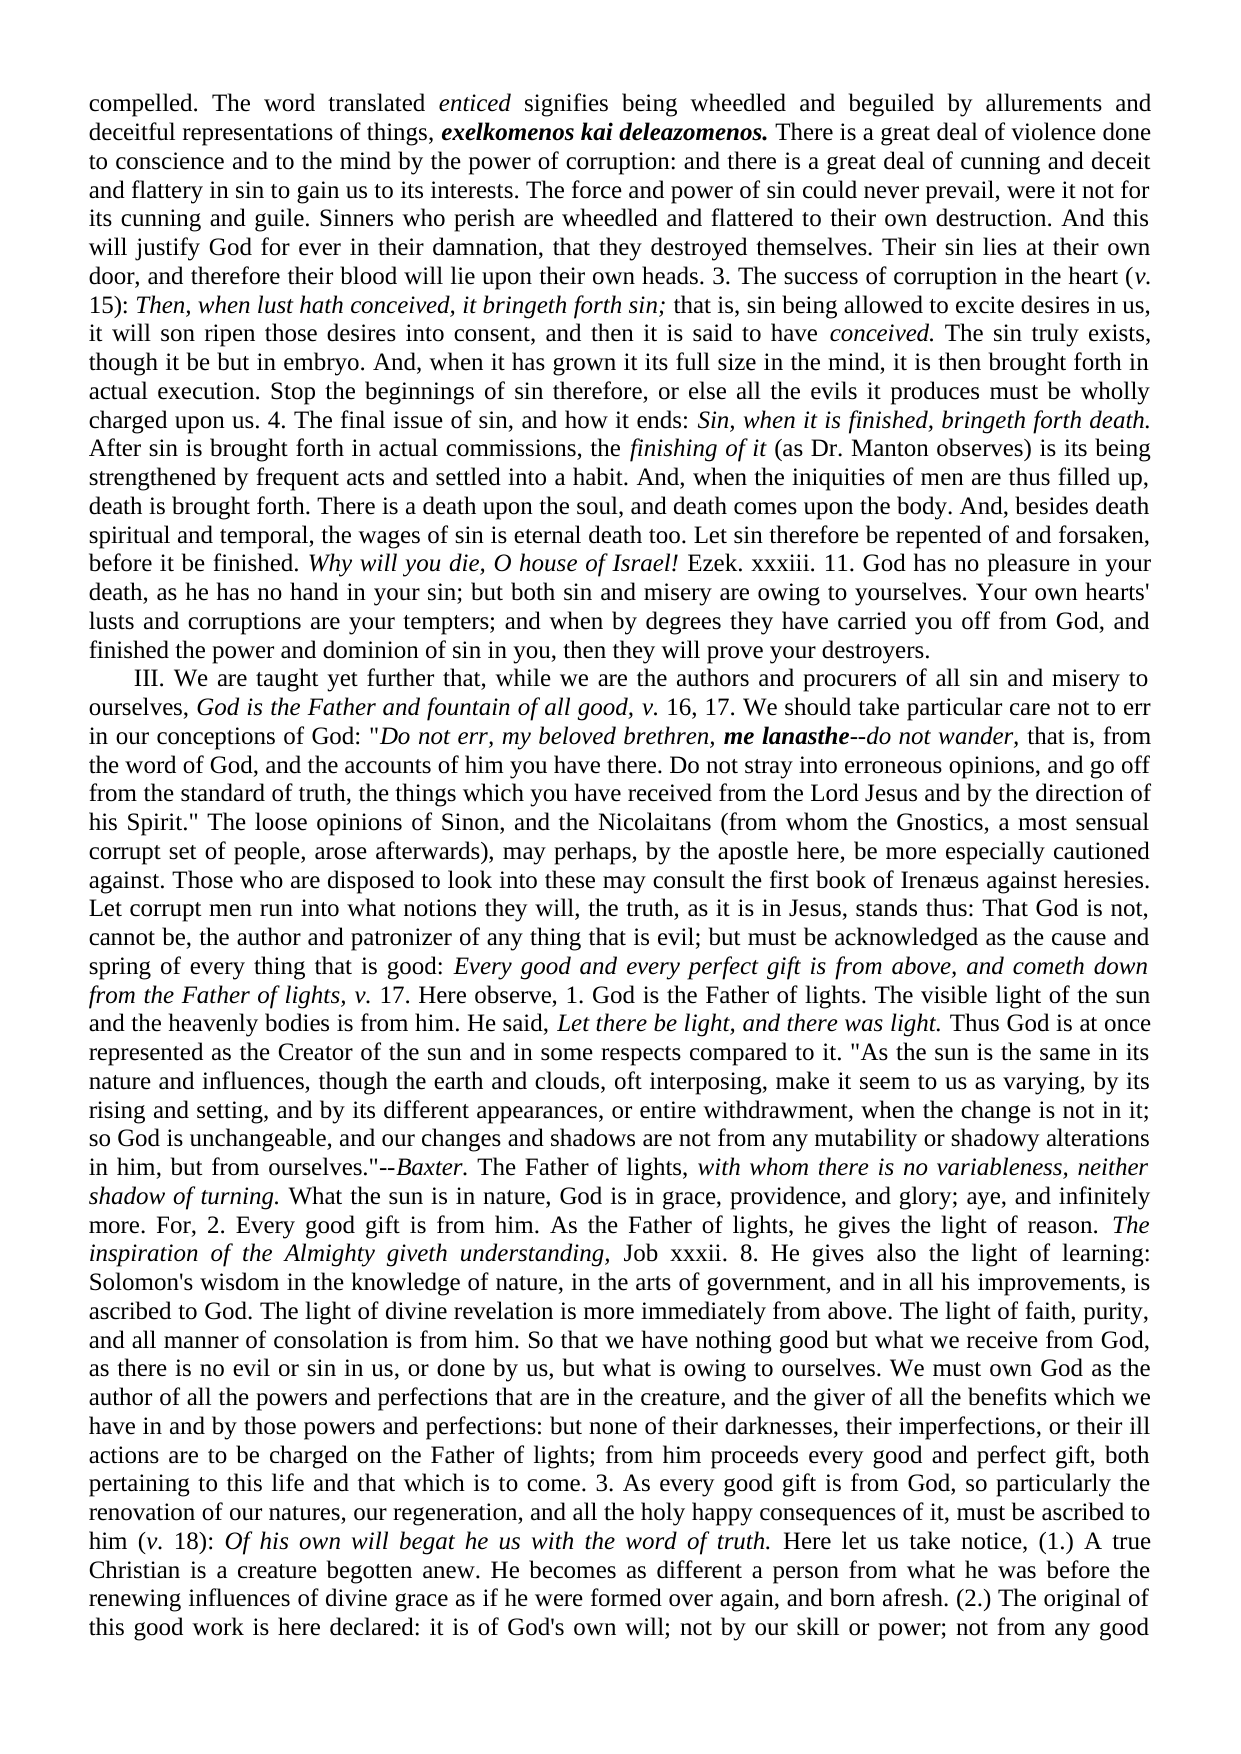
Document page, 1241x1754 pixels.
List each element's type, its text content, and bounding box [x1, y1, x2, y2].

text III. We are taught yet further that, while we are the authors and procurers of all sin and misery to ourselves, God is the Father and fountain of all good, v. 16, 17. We should take particular care not to err in our conceptions of God: "Do not err, my beloved brethren, me lanasthe--do not wander, that is, from the word of God, and the accounts of him you have there. Do not stray into erroneous opinions, and go off from the standard of truth, the things which you have received from the Lord Jesus and by the direction of his Spirit." The loose opinions of Sinon, and the Nicolaitans (from whom the Gnostics, a most sensual corrupt set of people, arose afterwards), may perhaps, by the apostle here, be more especially cautioned against. Those who are disposed to look into these may consult the first book of Irenæus against heresies. Let corrupt men run into what notions they will, the truth, as it is in Jesus, stands thus: That God is not, cannot be, the author and patronizer of any thing that is evil; but must be acknowledged as the cause and spring of every thing that is good: Every good and every perfect gift is from above, and cometh down from the Father of lights, v. 17. Here observe, 1. God is the Father of lights. The visible light of the sun and the heavenly bodies is from him. He said, Let there be light, and there was light. Thus God is at once represented as the Creator of the sun and in some respects compared to it. "As the sun is the same in its nature and influences, though the earth and clouds, oft interposing, make it seem to us as varying, by its rising and setting, and by its different appearances, or entire withdrawment, when the change is not in it; so God is unchangeable, and our changes and shadows are not from any mutability or shadowy alterations in him, but from ourselves."--Baxter. The Father of lights, with whom there is no variableness, neither shadow of turning. What the sun is in nature, God is in grace, providence, and glory; aye, and infinitely more. For, 2. Every good gift is from him. As the Father of lights, he gives the light of reason. The inspiration of the Almighty giveth understanding, Job xxxii. 8. He gives also the light of learning: Solomon's wisdom in the knowledge of nature, in the arts of government, and in all his improvements, is ascribed to God. The light of divine revelation is more immediately from above. The light of faith, purity, and all manner of consolation is from him. So that we have nothing good but what we receive from God, as there is no evil or sin in us, or done by us, but what is owing to ourselves. We must own God as the author of all the powers and perfections that are in the creature, and the giver of all the benefits which we have in and by those powers and perfections: but none of their darknesses, their imperfections, or their ill actions are to be charged on the Father of lights; from him proceeds every good and perfect gift, both pertaining to this life and that which is to come. 3. As every good gift is from God, so particularly the renovation of our natures, our regeneration, and all the holy happy consequences of it, must be ascribed to him (v. 18): Of his own will begat he us with the word of truth. Here let us take notice, (1.) A true Christian is a creature begotten anew. He becomes as different a person from what he was before the renewing influences of divine grace as if he were formed over again, and born afresh. (2.) The original of this good work is here declared: it is of God's own will; not by our skill or power; not from any good [88, 663, 1152, 1641]
text compelled. The word translated enticed signifies being wheedled and beguiled by allurements and deceitful representations of things, exelkomenos kai deleazomenos. There is a great deal of violence done to conscience and to the mind by the power of corruption: and there is a great deal of cunning and deceit and flattery in sin to gain us to its interests. The force and power of sin could never prevail, were it not for its cunning and guile. Sinners who perish are wheedled and flattered to their own destruction. And this will justify God for ever in their damnation, that they destroyed themselves. Their sin lies at their own door, and therefore their blood will lie upon their own heads. 3. The success of corruption in the heart (v. 15): Then, when lust hath conceived, it bringeth forth sin; that is, sin being allowed to excite desires in us, it will son ripen those desires into consent, and then it is said to have conceived. The sin truly exists, though it be but in embryo. And, when it has grown it its full size in the mind, it is then brought forth in actual execution. Stop the beginnings of sin therefore, or else all the evils it produces must be wholly charged upon us. 4. The final issue of sin, and how it ends: Sin, when it is finished, bringeth forth death. After sin is brought forth in actual commissions, the finishing of it (as Dr. Manton observes) is its being strengthened by frequent acts and settled into a habit. And, when the iniquities of men are thus filled up, death is brought forth. There is a death upon the soul, and death comes upon the body. And, besides death spiritual and temporal, the wages of sin is eternal death too. Let sin therefore be repented of and forsaken, before it be finished. Why will you die, O house of Israel! Ezek. xxxiii. 11. God has no pleasure in your death, as he has no hand in your sin; but both sin and misery are owing to yourselves. Your own hearts' lusts and corruptions are your tempters; and when by degrees they have carried you off from God, and finished the power and dominion of sin in you, then they will prove your destroyers. [88, 88, 1152, 663]
